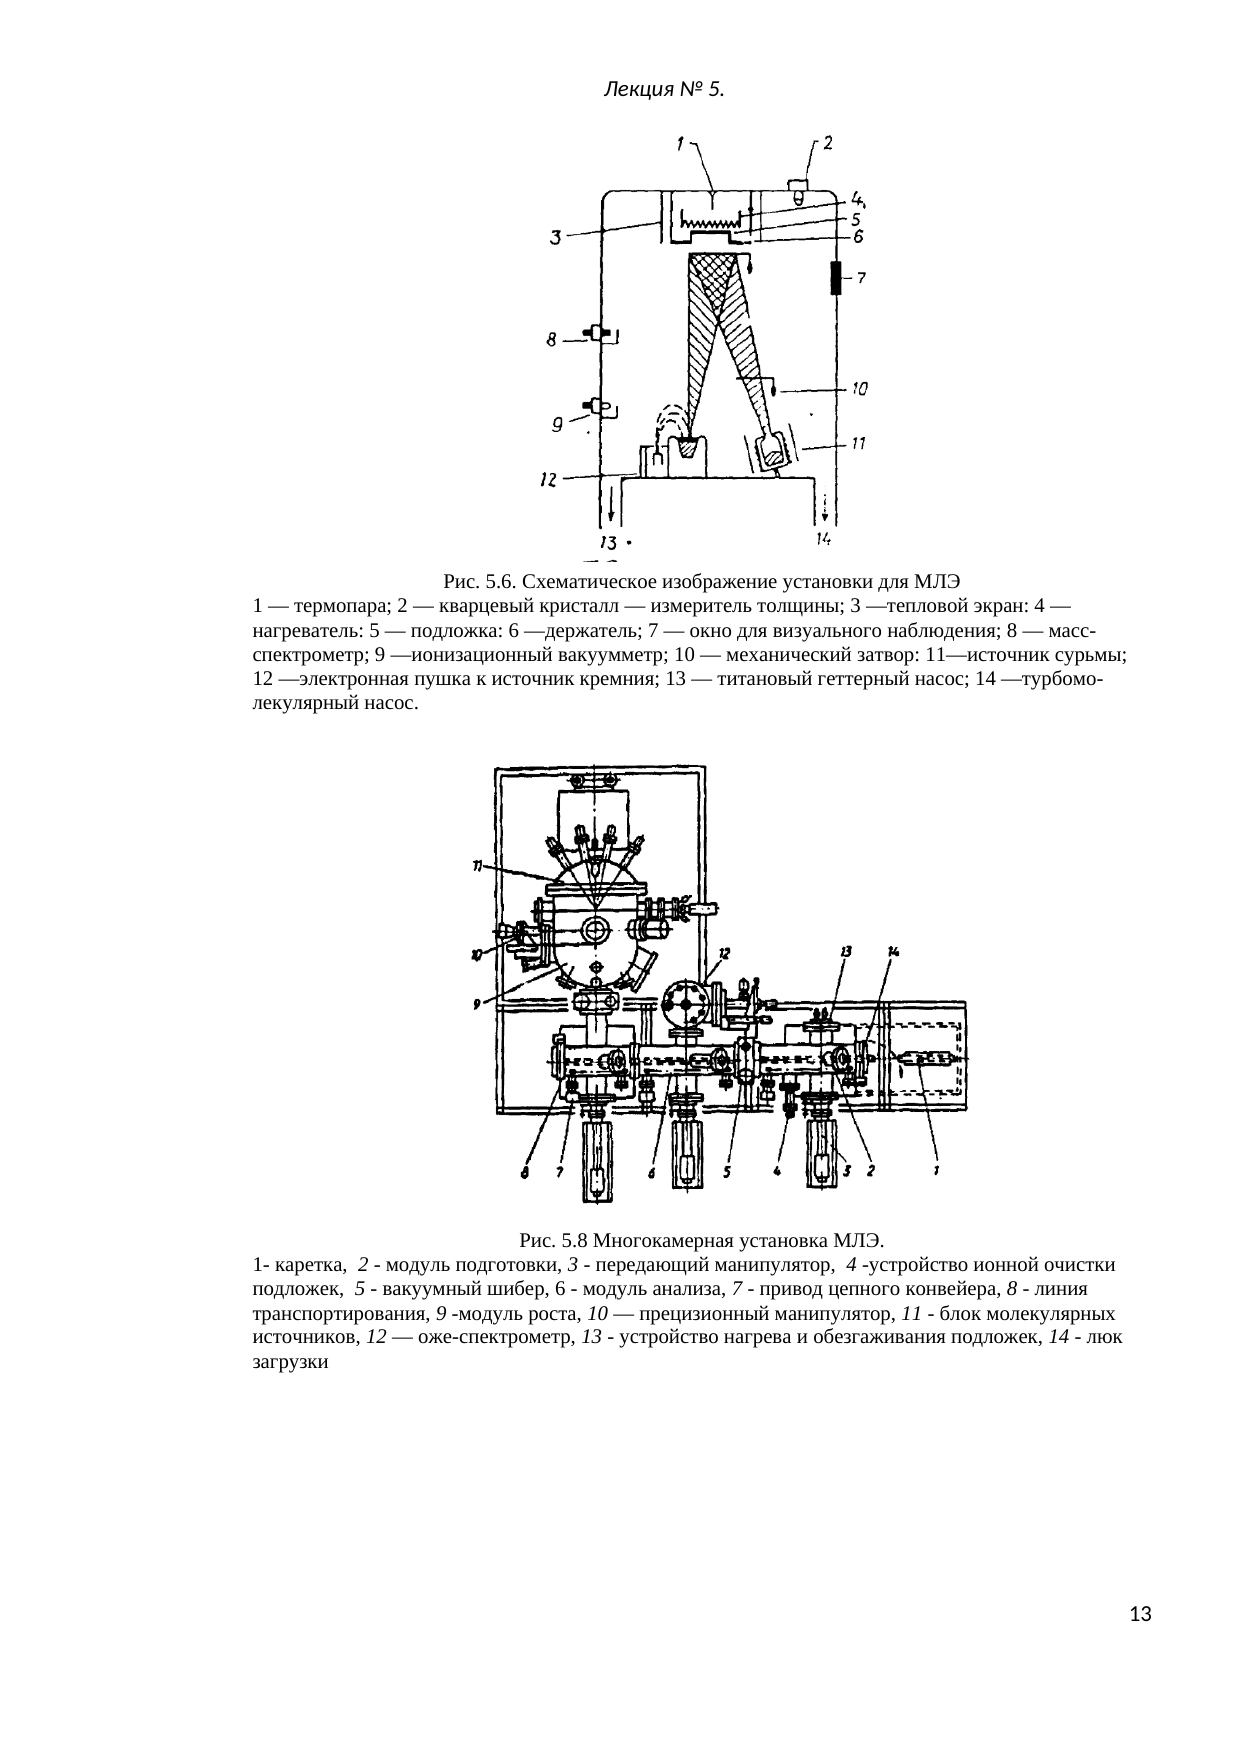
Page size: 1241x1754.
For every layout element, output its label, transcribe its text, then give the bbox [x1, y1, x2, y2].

picture [421, 745, 983, 1221]
text Рис. 5.6. Схематическое изображение установки для МЛЭ [252, 569, 1152, 593]
text 1 — термопара; 2 — кварцевый кристалл — измеритель толщины; 3 —тепловой экран: 4 — нагреватель: 5 — подложка: 6 —держатель; 7 — окно для визуального наблюдения; 8 — масс-спектрометр; 9 —ионизационный вакуумметр; 10 — механический затвор: 11—источник сурьмы; 12 —электронная пушка к источник кремния; 13 — титановый геттерный насос; 14 —турбомо-лекулярный насос. [252, 593, 1152, 714]
text Рис. 5.8 Многокамерная установка МЛЭ. [252, 1228, 1152, 1252]
text 1- каретка, 2 - модуль подготовки, 3 - передающий манипулятор, 4 -устройство ионной очистки подложек, 5 - вакуумный шибер, 6 - модуль анализа, 7 - привод цепного конвейера, 8 - линия транспортирования, 9 -модуль роста, 10 — пре­цизионный манипулятор, 11 - блок молекулярных источников, 12 — оже-спектрометр, 13 - устрой­ство нагрева и обезгаживания подложек, 14 - люк загрузки [252, 1252, 1152, 1373]
picture [504, 125, 900, 562]
